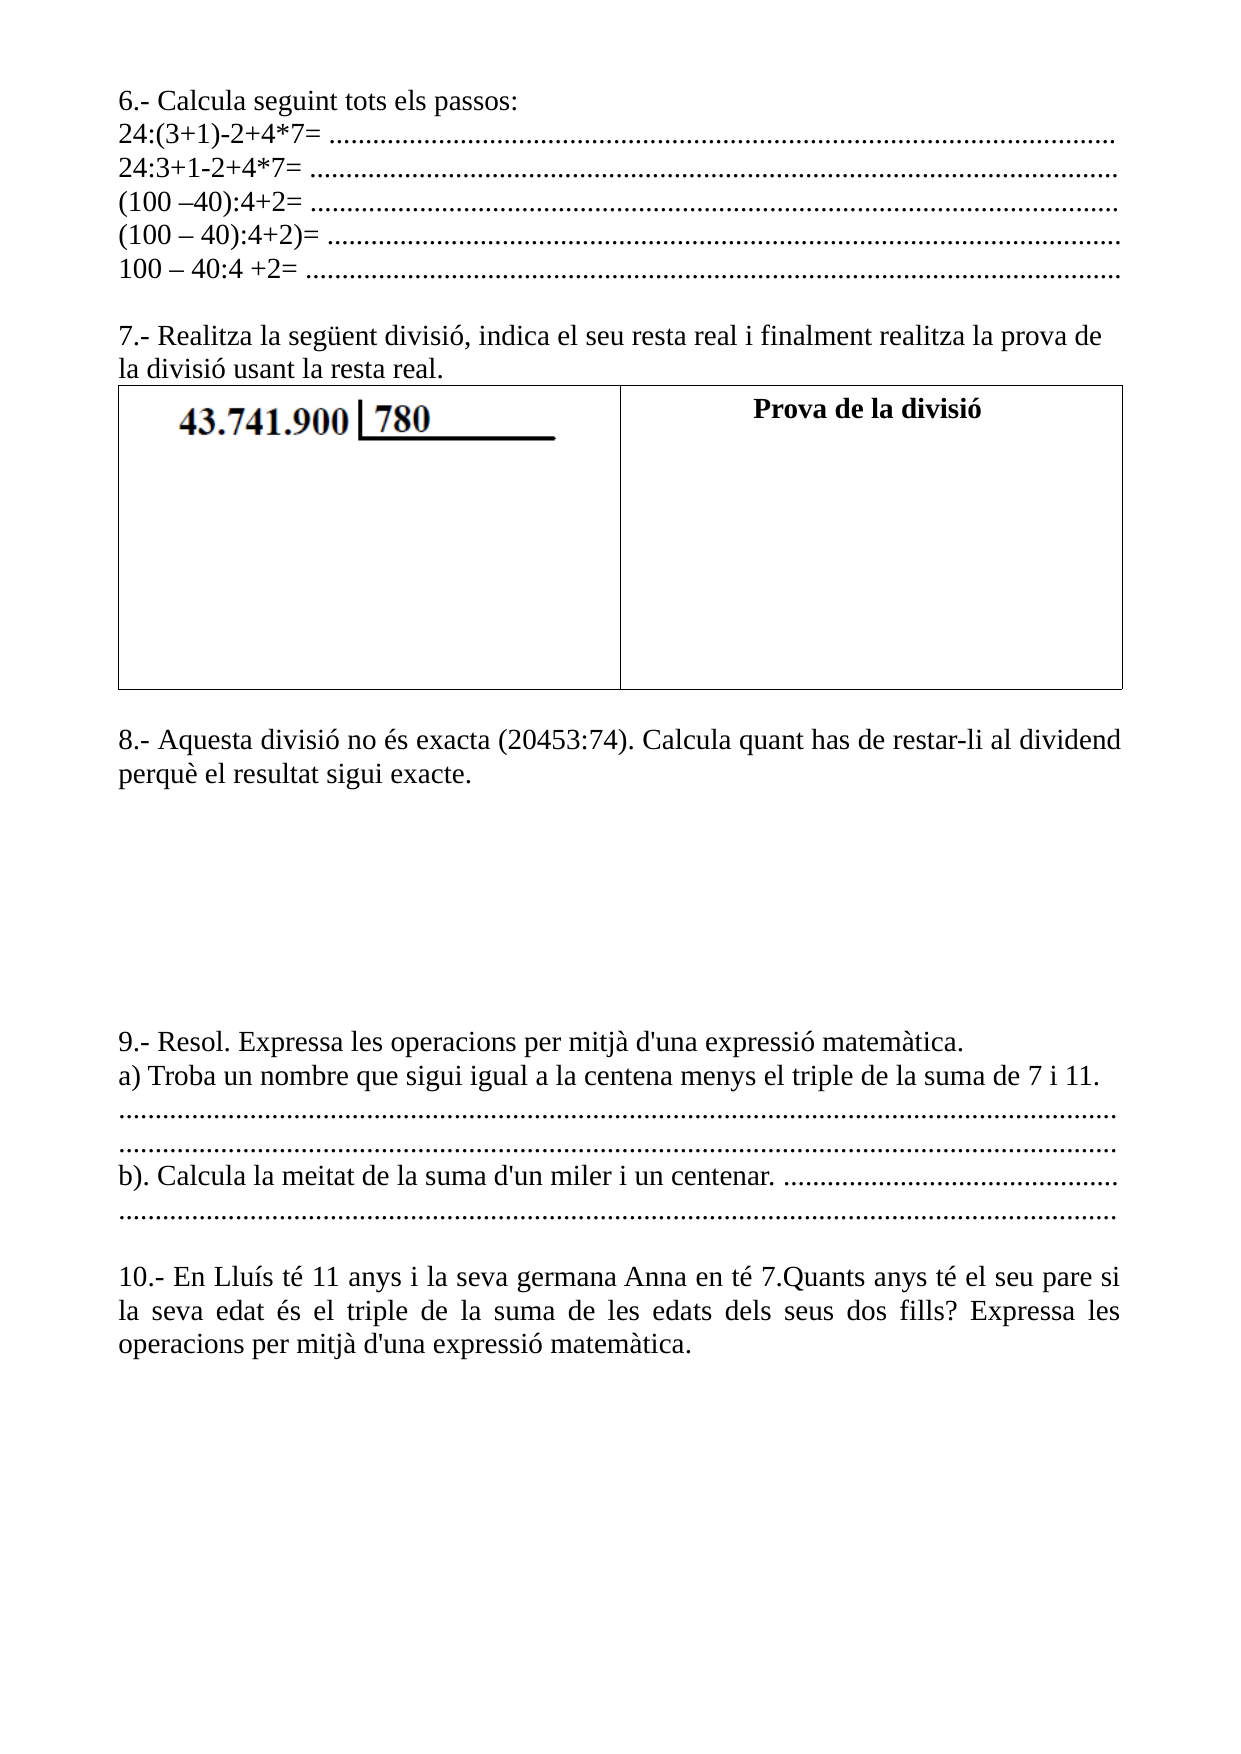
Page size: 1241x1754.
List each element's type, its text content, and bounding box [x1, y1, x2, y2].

text (100 – 40):4+2)= ............................................................................................................. [118, 217, 1122, 251]
text 100 – 40:4 +2= ................................................................................................................ [118, 251, 1122, 284]
text .................................................................................................................................................................................................................................................................................. b). Calcula la meitat de la suma d'un miler i un centenar. .............................................. [118, 1091, 1122, 1192]
text ......................................................................................................................................... [118, 1192, 1122, 1226]
text 10.- En Lluís té 11 anys i la seva germana Anna en té 7.Quants anys té el seu pare si la seva edat és el triple de la suma de les edats dels seus dos fills? Expressa les operacions per mitjà d'una expressió matemàtica. [118, 1259, 1122, 1360]
text 24:3+1-2+4*7= ............................................................................................................... [118, 150, 1122, 184]
text (100 –40):4+2= ............................................................................................................... [118, 184, 1122, 217]
text a) Troba un nombre que sigui igual a la centena menys el triple de la suma de 7 i 11. [118, 1058, 1122, 1091]
text 9.- Resol. Expressa les operacions per mitjà d'una expressió matemàtica. [118, 1024, 1122, 1058]
text 6.- Calcula seguint tots els passos: [118, 83, 1122, 117]
table_header [119, 386, 620, 689]
table_header Prova de la divisió [621, 386, 1122, 689]
text 7.- Realitza la següent divisió, indica el seu resta real i finalment realitza la prova de la divisió usant la resta real. [118, 318, 1122, 385]
text 8.- Aquesta divisió no és exacta (20453:74). Calcula quant has de restar-li al dividend perquè el resultat sigui exacte. [118, 722, 1122, 789]
text 24:(3+1)-2+4*7= ............................................................................................................ [118, 117, 1122, 150]
